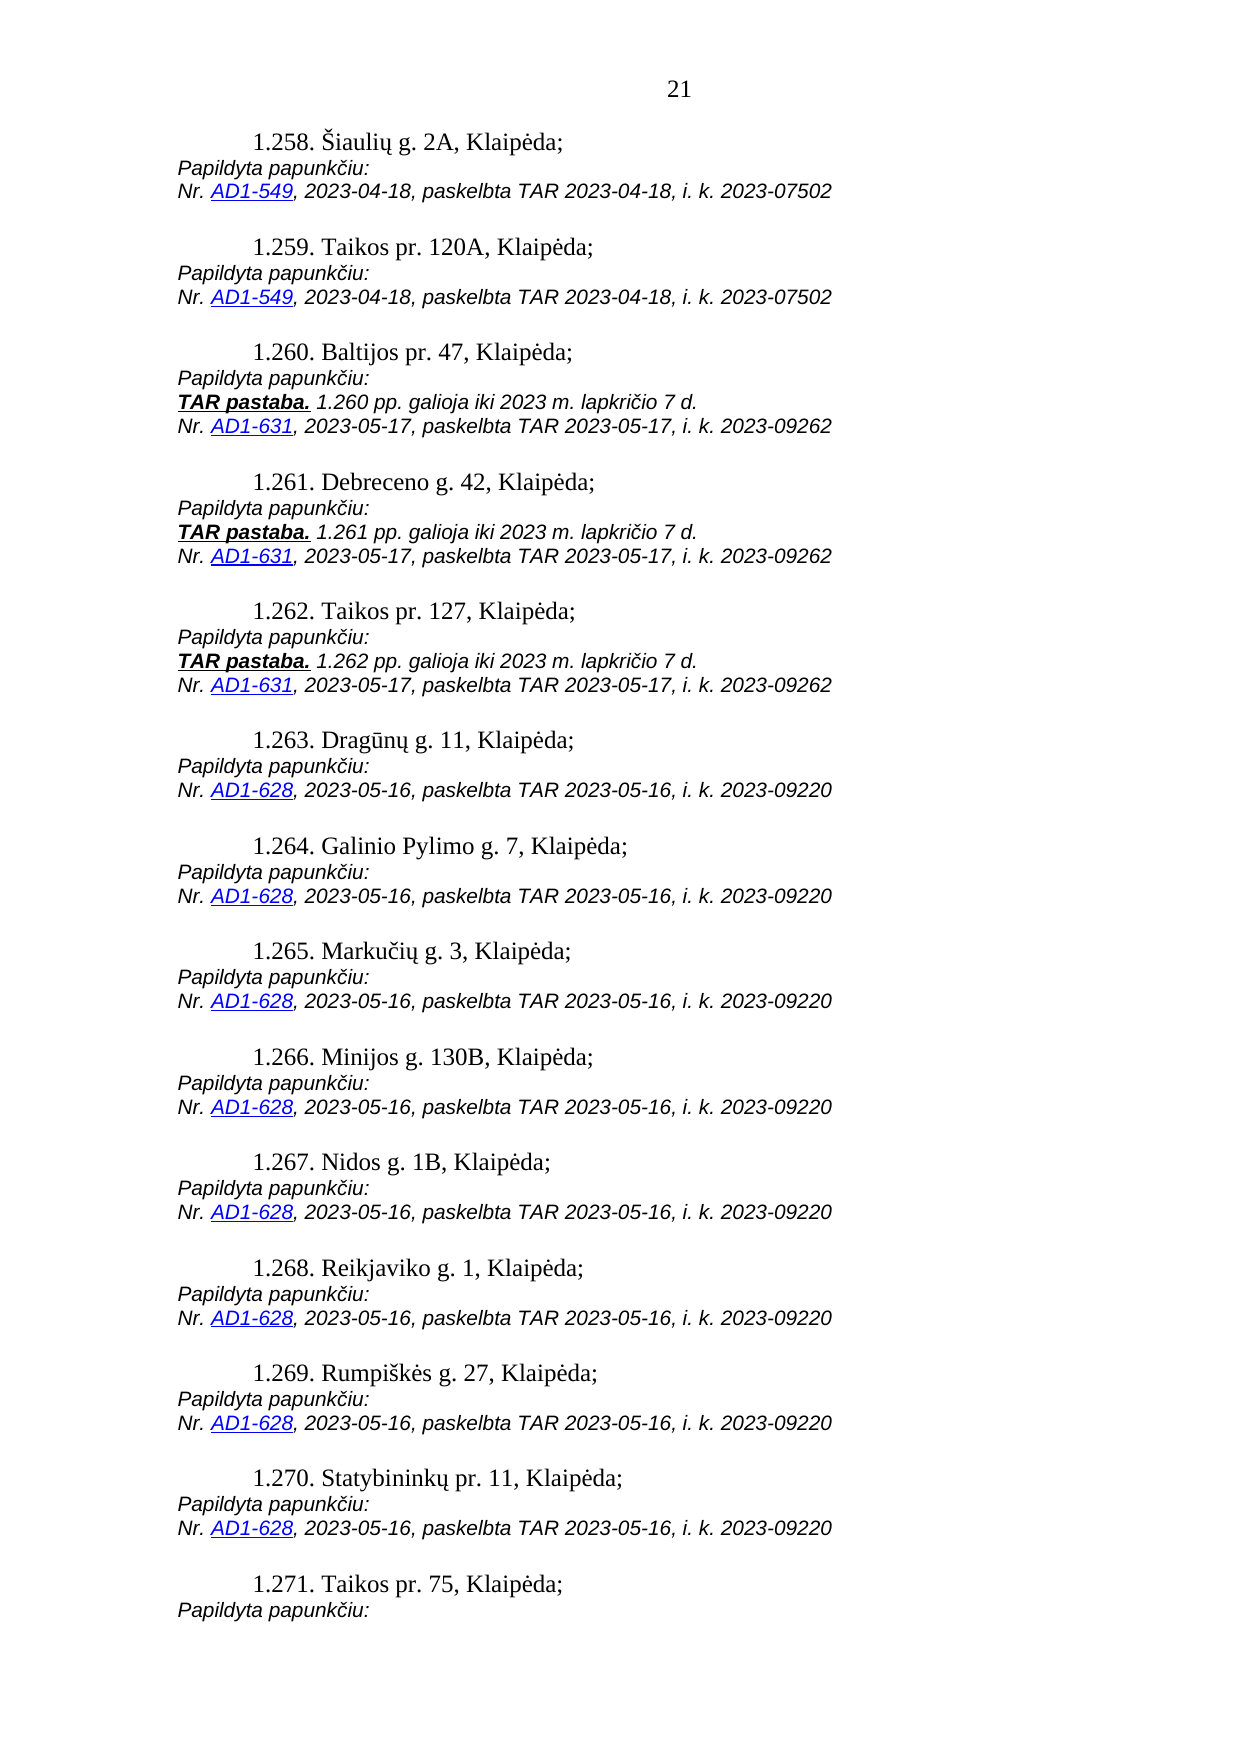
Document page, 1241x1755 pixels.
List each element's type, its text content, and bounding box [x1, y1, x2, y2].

text Nr. AD1-628, 2023-05-16, paskelbta TAR 2023-05-16, i. k. 2023-09220 [177, 1305, 1181, 1329]
text Nr. AD1-628, 2023-05-16, paskelbta TAR 2023-05-16, i. k. 2023-09220 [177, 1200, 1181, 1224]
text Nr. AD1-628, 2023-05-16, paskelbta TAR 2023-05-16, i. k. 2023-09220 [177, 1094, 1181, 1118]
text Papildyta papunkčiu: [177, 1598, 1181, 1622]
text 1.271. Taikos pr. 75, Klaipėda; [177, 1569, 1181, 1598]
text Nr. AD1-628, 2023-05-16, paskelbta TAR 2023-05-16, i. k. 2023-09220 [177, 884, 1181, 908]
text Papildyta papunkčiu: [177, 625, 1181, 649]
text 1.269. Rumpiškės g. 27, Klaipėda; [177, 1358, 1181, 1387]
text Papildyta papunkčiu: [177, 155, 1181, 179]
text Papildyta papunkčiu: [177, 1176, 1181, 1200]
text 1.261. Debreceno g. 42, Klaipėda; [177, 467, 1181, 496]
text 1.264. Galinio Pylimo g. 7, Klaipėda; [177, 831, 1181, 860]
text 1.258. Šiaulių g. 2A, Klaipėda; [177, 127, 1181, 155]
text Papildyta papunkčiu: [177, 1281, 1181, 1305]
text Papildyta papunkčiu: [177, 754, 1181, 778]
text Nr. AD1-628, 2023-05-16, paskelbta TAR 2023-05-16, i. k. 2023-09220 [177, 989, 1181, 1013]
text Papildyta papunkčiu: [177, 261, 1181, 285]
text Papildyta papunkčiu: [177, 1071, 1181, 1094]
text TAR pastaba. 1.260 pp. galioja iki 2023 m. lapkričio 7 d. [177, 390, 1181, 414]
text Nr. AD1-631, 2023-05-17, paskelbta TAR 2023-05-17, i. k. 2023-09262 [177, 673, 1181, 697]
text 1.268. Reikjaviko g. 1, Klaipėda; [177, 1253, 1181, 1281]
text Papildyta papunkčiu: [177, 965, 1181, 989]
text 1.265. Markučių g. 3, Klaipėda; [177, 936, 1181, 965]
text Nr. AD1-549, 2023-04-18, paskelbta TAR 2023-04-18, i. k. 2023-07502 [177, 285, 1181, 309]
text Nr. AD1-631, 2023-05-17, paskelbta TAR 2023-05-17, i. k. 2023-09262 [177, 543, 1181, 567]
text Papildyta papunkčiu: [177, 860, 1181, 884]
text 1.262. Taikos pr. 127, Klaipėda; [177, 596, 1181, 625]
text Nr. AD1-628, 2023-05-16, paskelbta TAR 2023-05-16, i. k. 2023-09220 [177, 1411, 1181, 1435]
text Nr. AD1-631, 2023-05-17, paskelbta TAR 2023-05-17, i. k. 2023-09262 [177, 414, 1181, 438]
text TAR pastaba. 1.261 pp. galioja iki 2023 m. lapkričio 7 d. [177, 519, 1181, 543]
text Papildyta papunkčiu: [177, 496, 1181, 519]
text 1.266. Minijos g. 130B, Klaipėda; [177, 1042, 1181, 1071]
text Papildyta papunkčiu: [177, 366, 1181, 390]
text Nr. AD1-628, 2023-05-16, paskelbta TAR 2023-05-16, i. k. 2023-09220 [177, 1516, 1181, 1540]
text 1.260. Baltijos pr. 47, Klaipėda; [177, 337, 1181, 366]
text Papildyta papunkčiu: [177, 1387, 1181, 1411]
text Papildyta papunkčiu: [177, 1492, 1181, 1516]
text 1.267. Nidos g. 1B, Klaipėda; [177, 1147, 1181, 1176]
text Nr. AD1-628, 2023-05-16, paskelbta TAR 2023-05-16, i. k. 2023-09220 [177, 778, 1181, 802]
text Nr. AD1-549, 2023-04-18, paskelbta TAR 2023-04-18, i. k. 2023-07502 [177, 179, 1181, 203]
text 1.270. Statybininkų pr. 11, Klaipėda; [177, 1463, 1181, 1492]
text TAR pastaba. 1.262 pp. galioja iki 2023 m. lapkričio 7 d. [177, 649, 1181, 673]
text 1.263. Dragūnų g. 11, Klaipėda; [177, 726, 1181, 754]
text 1.259. Taikos pr. 120A, Klaipėda; [177, 232, 1181, 261]
